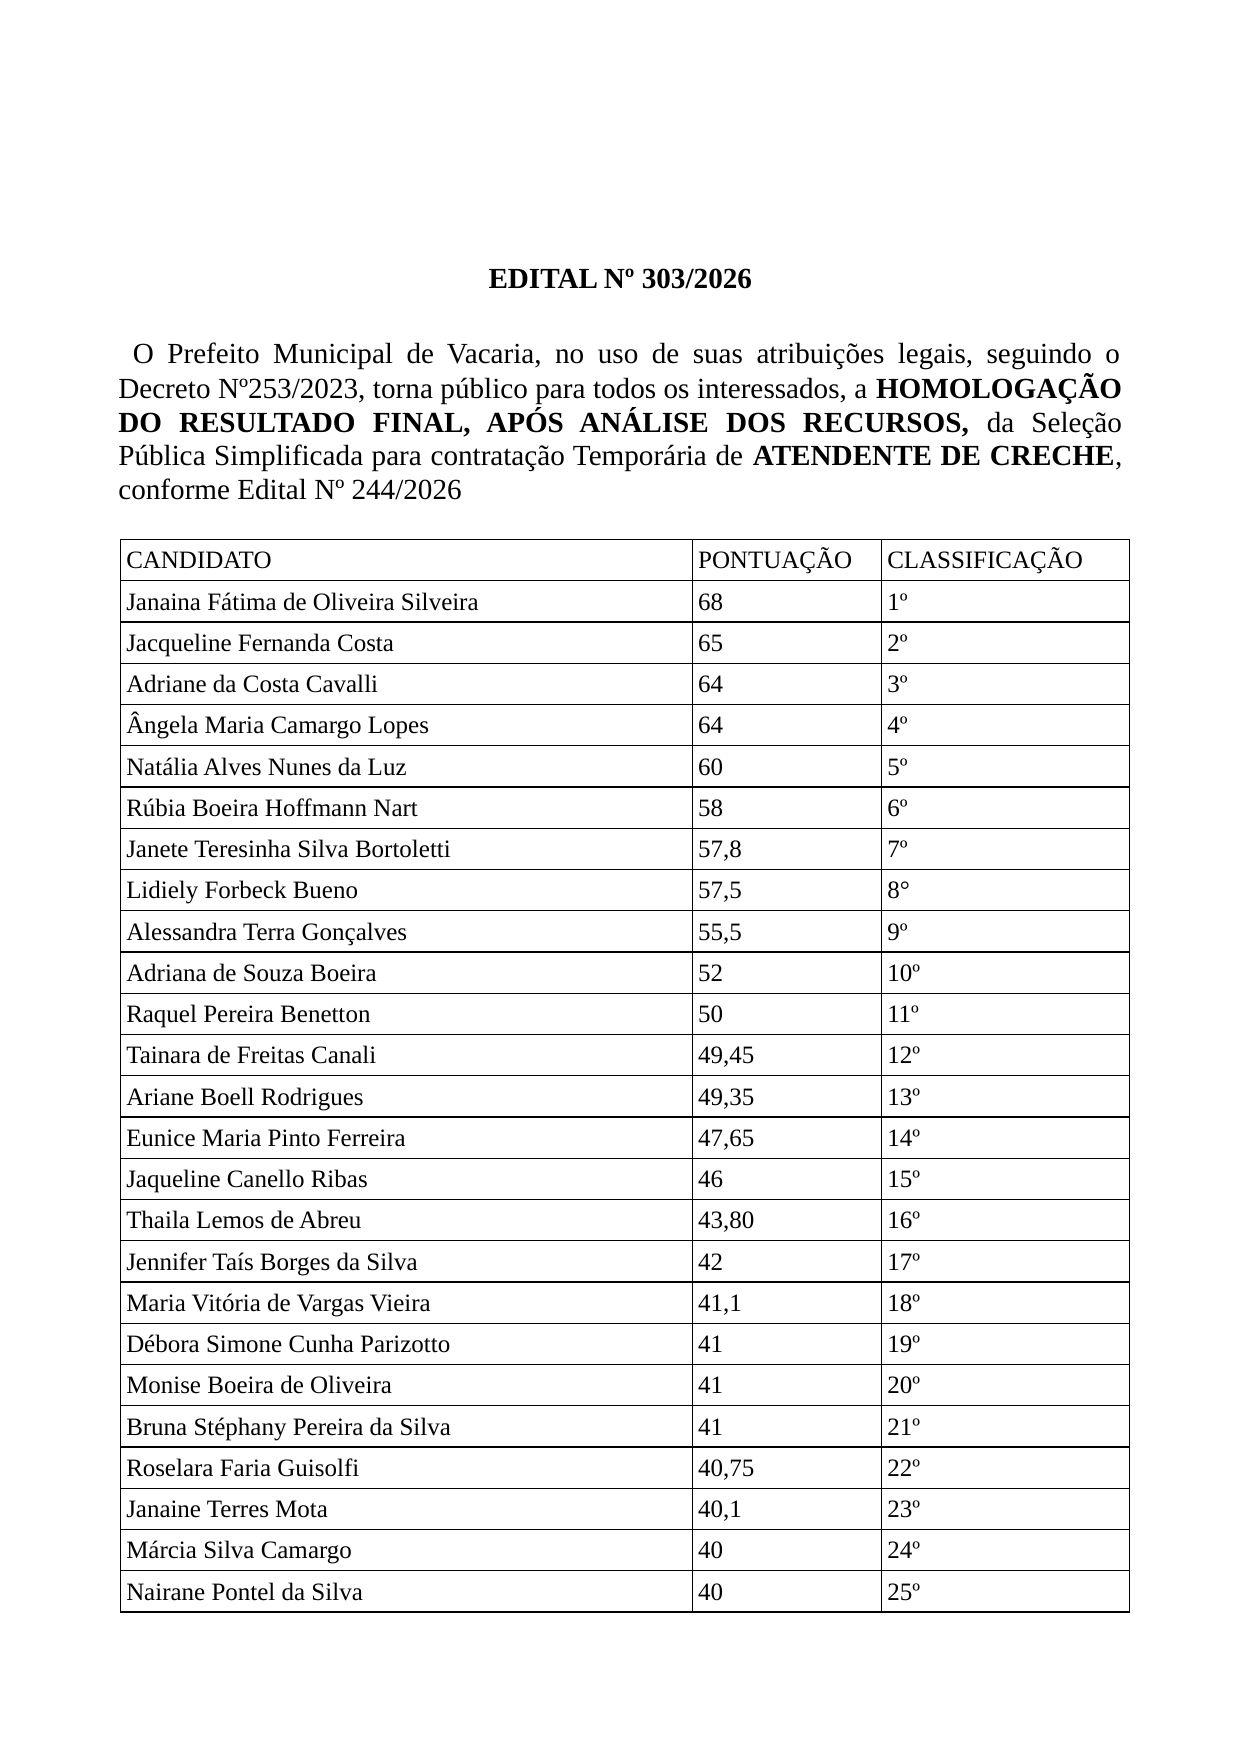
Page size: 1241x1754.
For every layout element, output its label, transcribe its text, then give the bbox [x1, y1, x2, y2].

table_cell 41,1 [693, 1283, 881, 1323]
table_cell 46 [693, 1159, 881, 1199]
text EDITAL Nº 303/2026 [118, 261, 1122, 294]
table_cell 21º [882, 1406, 1129, 1446]
table_cell 16º [882, 1200, 1129, 1240]
table_cell Ângela Maria Camargo Lopes [121, 705, 692, 745]
table_cell 57,5 [693, 870, 881, 910]
table_cell 60 [693, 746, 881, 786]
table_cell 43,80 [693, 1200, 881, 1240]
table_header PONTUAÇÃO [693, 540, 881, 580]
table_cell Janaina Fátima de Oliveira Silveira [121, 581, 692, 621]
table_cell Ariane Boell Rodrigues [121, 1076, 692, 1116]
table_cell Nairane Pontel da Silva [121, 1571, 692, 1611]
table_cell 14º [882, 1118, 1129, 1158]
table_cell 49,45 [693, 1035, 881, 1075]
table_cell 7º [882, 829, 1129, 869]
table_cell Eunice Maria Pinto Ferreira [121, 1118, 692, 1158]
table_cell Márcia Silva Camargo [121, 1530, 692, 1570]
table_cell Bruna Stéphany Pereira da Silva [121, 1406, 692, 1446]
table_cell Jaqueline Canello Ribas [121, 1159, 692, 1199]
table_cell 40 [693, 1530, 881, 1570]
table_cell 42 [693, 1241, 881, 1281]
table_cell 22º [882, 1448, 1129, 1488]
table_cell 11º [882, 994, 1129, 1034]
table_cell 57,8 [693, 829, 881, 869]
table_cell 10º [882, 953, 1129, 993]
table_cell Tainara de Freitas Canali [121, 1035, 692, 1075]
table_cell 20º [882, 1365, 1129, 1405]
table_cell Raquel Pereira Benetton [121, 994, 692, 1034]
table_cell 1º [882, 581, 1129, 621]
table_cell 50 [693, 994, 881, 1034]
table_cell Débora Simone Cunha Parizotto [121, 1324, 692, 1364]
table_cell 9º [882, 911, 1129, 951]
table_cell Thaila Lemos de Abreu [121, 1200, 692, 1240]
table_cell 58 [693, 788, 881, 828]
table_cell Janete Teresinha Silva Bortoletti [121, 829, 692, 869]
table_cell 24º [882, 1530, 1129, 1570]
table_cell Janaine Terres Mota [121, 1489, 692, 1529]
table_cell Monise Boeira de Oliveira [121, 1365, 692, 1405]
table_cell 17º [882, 1241, 1129, 1281]
table_cell Roselara Faria Guisolfi [121, 1448, 692, 1488]
table_cell 4º [882, 705, 1129, 745]
table_cell Jacqueline Fernanda Costa [121, 623, 692, 663]
table_cell 5º [882, 746, 1129, 786]
table_cell 41 [693, 1324, 881, 1364]
text O Prefeito Municipal de Vacaria, no uso de suas atribuições legais, seguindo o Decreto Nº253/2023, torna público para todos os interessados, a HOMOLOGAÇÃO DO RESULTADO FINAL, APÓS ANÁLISE DOS RECURSOS, da Seleção Pública Simplificada para contratação Temporária de ATENDENTE DE CRECHE, conforme Edital Nº 244/2026 [118, 333, 1122, 505]
table_cell Adriana de Souza Boeira [121, 953, 692, 993]
table_cell 65 [693, 623, 881, 663]
table_cell 19º [882, 1324, 1129, 1364]
table_cell 40 [693, 1571, 881, 1611]
table_cell Lidiely Forbeck Bueno [121, 870, 692, 910]
table_cell 68 [693, 581, 881, 621]
table_cell 40,75 [693, 1448, 881, 1488]
table_header CANDIDATO [121, 540, 692, 580]
table_cell 12º [882, 1035, 1129, 1075]
table_cell 64 [693, 664, 881, 704]
table_cell 49,35 [693, 1076, 881, 1116]
table_cell Natália Alves Nunes da Luz [121, 746, 692, 786]
table_cell 15º [882, 1159, 1129, 1199]
table_cell 52 [693, 953, 881, 993]
table_cell Rúbia Boeira Hoffmann Nart [121, 788, 692, 828]
table_cell Maria Vitória de Vargas Vieira [121, 1283, 692, 1323]
table_cell 13º [882, 1076, 1129, 1116]
table_cell 41 [693, 1406, 881, 1446]
table_cell 23º [882, 1489, 1129, 1529]
table_cell 18º [882, 1283, 1129, 1323]
table_cell 3º [882, 664, 1129, 704]
table_cell 47,65 [693, 1118, 881, 1158]
table_header CLASSIFICAÇÃO [882, 540, 1129, 580]
table_cell 8° [882, 870, 1129, 910]
table_cell 6º [882, 788, 1129, 828]
table_cell Adriane da Costa Cavalli [121, 664, 692, 704]
table_cell 2º [882, 623, 1129, 663]
table_cell 55,5 [693, 911, 881, 951]
table_cell 41 [693, 1365, 881, 1405]
table_cell Alessandra Terra Gonçalves [121, 911, 692, 951]
table_cell Jennifer Taís Borges da Silva [121, 1241, 692, 1281]
table_cell 64 [693, 705, 881, 745]
table_cell 40,1 [693, 1489, 881, 1529]
table_cell 25º [882, 1571, 1129, 1611]
